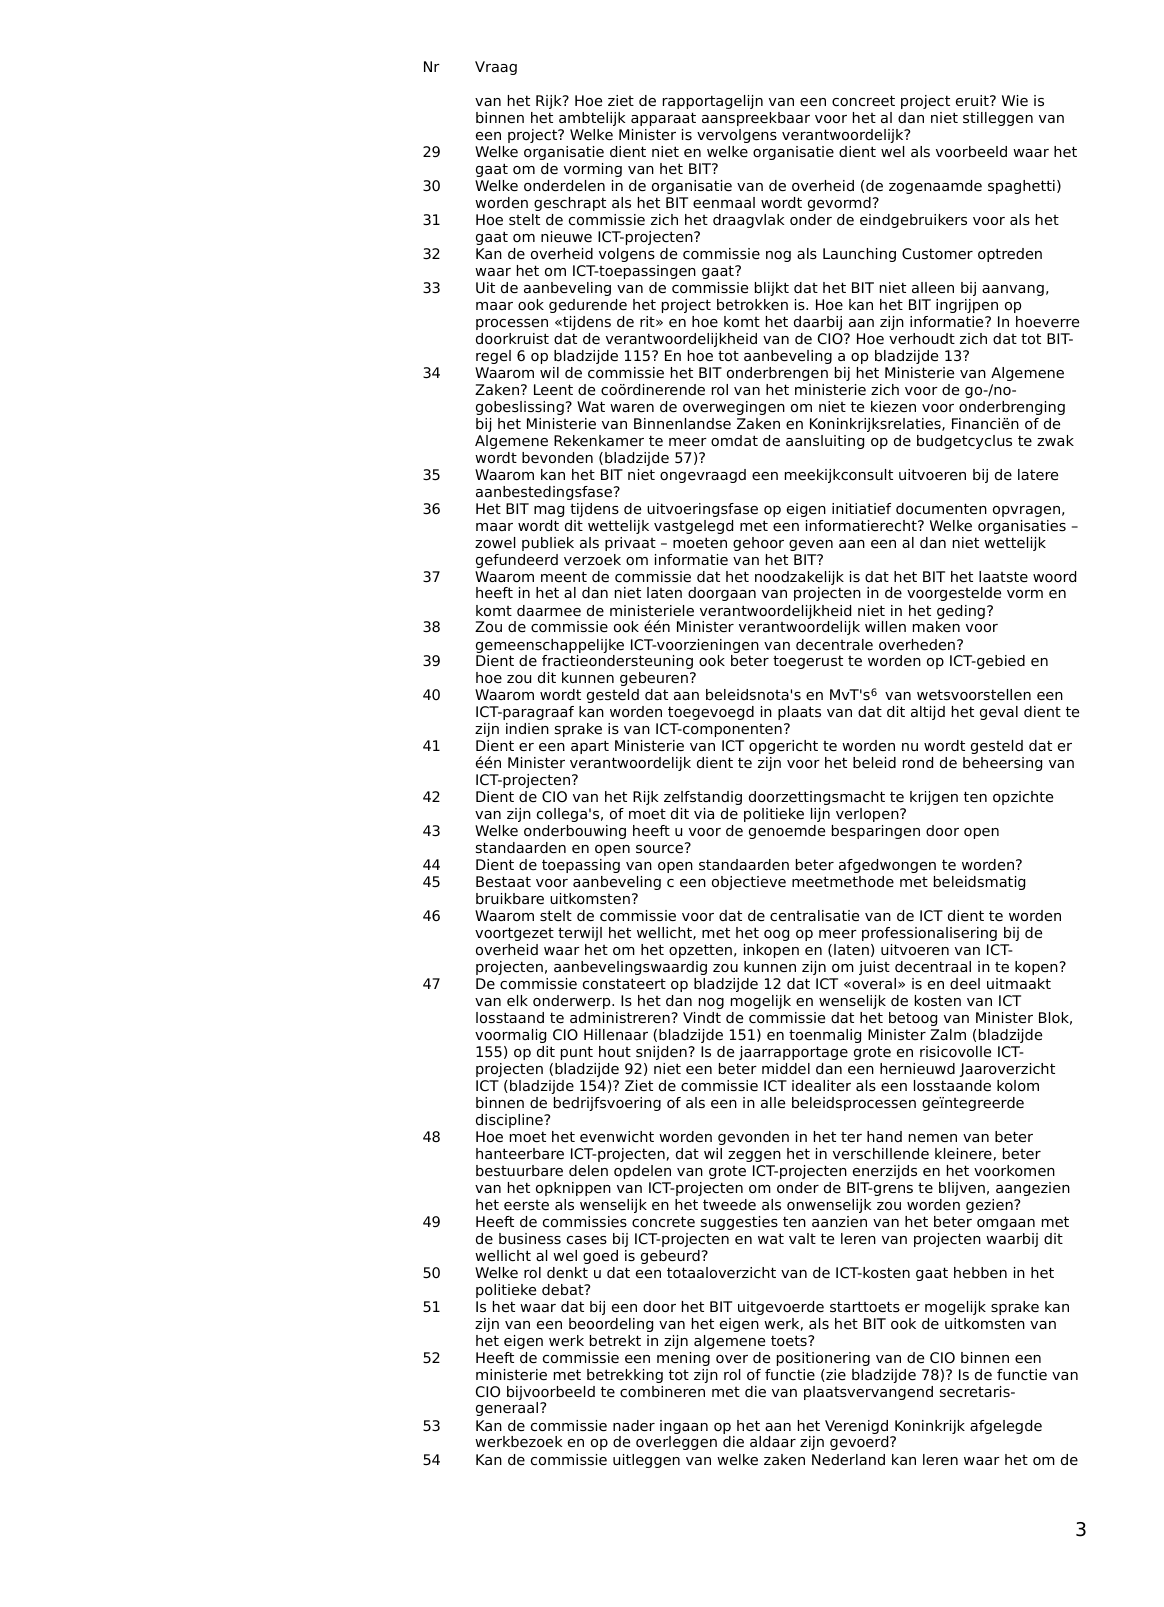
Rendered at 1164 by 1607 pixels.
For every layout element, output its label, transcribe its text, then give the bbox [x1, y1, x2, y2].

table_cell Het BIT mag tijdens de uitvoeringsfase op eigen initiatief documenten opvragen, maar wordt dit wettelijk vastgelegd met een informatierecht? Welke organisaties – zowel publiek als privaat – moeten gehoor geven aan een al dan niet wettelijk gefundeerd verzoek om informatie van het BIT? [469, 501, 1087, 568]
table_cell 35 [422, 467, 469, 501]
table_cell 41 [422, 738, 469, 789]
table_cell Dient de toepassing van open standaarden beter afgedwongen te worden? [469, 857, 1087, 874]
table_cell 43 [422, 823, 469, 857]
table_header Nr [422, 59, 469, 76]
table_cell Uit de aanbeveling van de commissie blijkt dat het BIT niet alleen bij aanvang, maar ook gedurende het project betrokken is. Hoe kan het BIT ingrijpen op processen «tijdens de rit» en hoe komt het daarbij aan zijn informatie? In hoeverre doorkruist dat de verantwoordelijkheid van de CIO? Hoe verhoudt zich dat tot BIT-regel 6 op bladzijde 115? En hoe tot aanbeveling a op bladzijde 13? [469, 280, 1087, 365]
table_cell 49 [422, 1214, 469, 1264]
table_cell Waarom wordt gesteld dat aan beleidsnota's en MvT's6 van wetsvoorstellen een ICT-paragraaf kan worden toegevoegd in plaats van dat dit altijd het geval dient te zijn indien sprake is van ICT-componenten? [469, 687, 1087, 738]
table_cell 40 [422, 687, 469, 738]
table_cell 34 [422, 365, 469, 467]
table_cell 48 [422, 1129, 469, 1214]
table_cell 44 [422, 857, 469, 874]
table_cell Waarom stelt de commissie voor dat de centralisatie van de ICT dient te worden voortgezet terwijl het wellicht, met het oog op meer professionalisering bij de overheid waar het om het opzetten, inkopen en (laten) uitvoeren van ICT-projecten, aanbevelingswaardig zou kunnen zijn om juist decentraal in te kopen? [469, 908, 1087, 976]
table_cell Kan de overheid volgens de commissie nog als Launching Customer optreden waar het om ICT-toepassingen gaat? [469, 246, 1087, 280]
table_cell Waarom wil de commissie het BIT onderbrengen bij het Ministerie van Algemene Zaken? Leent de coördinerende rol van het ministerie zich voor de go-/no-gobeslissing? Wat waren de overwegingen om niet te kiezen voor onderbrenging bij het Ministerie van Binnenlandse Zaken en Koninkrijksrelaties, Financiën of de Algemene Rekenkamer te meer omdat de aansluiting op de budgetcyclus te zwak wordt bevonden (bladzijde 57)? [469, 365, 1087, 467]
table_cell 36 [422, 501, 469, 568]
table_cell Bestaat voor aanbeveling c een objectieve meetmethode met beleidsmatig bruikbare uitkomsten? [469, 874, 1087, 908]
table_cell 54 [422, 1451, 469, 1468]
table_cell Kan de commissie uitleggen van welke zaken Nederland kan leren waar het om de [469, 1451, 1087, 1468]
table_cell Welke onderdelen in de organisatie van de overheid (de zogenaamde spaghetti) worden geschrapt als het BIT eenmaal wordt gevormd? [469, 178, 1087, 212]
table_cell Waarom kan het BIT niet ongevraagd een meekijkconsult uitvoeren bij de latere aanbestedingsfase? [469, 467, 1087, 501]
table_cell 32 [422, 246, 469, 280]
table_cell De commissie constateert op bladzijde 12 dat ICT «overal» is en deel uitmaakt van elk onderwerp. Is het dan nog mogelijk en wenselijk de kosten van ICT losstaand te administreren? Vindt de commissie dat het betoog van Minister Blok, voormalig CIO Hillenaar (bladzijde 151) en toenmalig Minister Zalm (bladzijde 155) op dit punt hout snijden? Is de jaarrapportage grote en risicovolle ICT-projecten (bladzijde 92) niet een beter middel dan een hernieuwd Jaaroverzicht ICT (bladzijde 154)? Ziet de commissie ICT idealiter als een losstaande kolom binnen de bedrijfsvoering of als een in alle beleidsprocessen geïntegreerde discipline? [469, 976, 1087, 1129]
table_cell 53 [422, 1418, 469, 1451]
table_cell 42 [422, 789, 469, 823]
table_cell Dient er een apart Ministerie van ICT opgericht te worden nu wordt gesteld dat er één Minister verantwoordelijk dient te zijn voor het beleid rond de beheersing van ICT-projecten? [469, 738, 1087, 789]
table_cell 38 [422, 619, 469, 653]
table_cell Welke onderbouwing heeft u voor de genoemde besparingen door open standaarden en open source? [469, 823, 1087, 857]
table_cell Welke rol denkt u dat een totaaloverzicht van de ICT-kosten gaat hebben in het politieke debat? [469, 1265, 1087, 1298]
table_cell Waarom meent de commissie dat het noodzakelijk is dat het BIT het laatste woord heeft in het al dan niet laten doorgaan van projecten in de voorgestelde vorm en komt daarmee de ministeriele verantwoordelijkheid niet in het geding? [469, 569, 1087, 619]
table_cell Is het waar dat bij een door het BIT uitgevoerde starttoets er mogelijk sprake kan zijn van een beoordeling van het eigen werk, als het BIT ook de uitkomsten van het eigen werk betrekt in zijn algemene toets? [469, 1299, 1087, 1349]
table_cell 47 [422, 976, 469, 1129]
table_cell Heeft de commissies concrete suggesties ten aanzien van het beter omgaan met de business cases bij ICT-projecten en wat valt te leren van projecten waarbij dit wellicht al wel goed is gebeurd? [469, 1214, 1087, 1264]
table_header Vraag [469, 59, 1087, 76]
table_cell 45 [422, 874, 469, 908]
table_cell 29 [422, 144, 469, 178]
table_cell van het Rijk? Hoe ziet de rapportagelijn van een concreet project eruit? Wie is binnen het ambtelijk apparaat aanspreekbaar voor het al dan niet stilleggen van een project? Welke Minister is vervolgens verantwoordelijk? [469, 93, 1087, 144]
table_cell 52 [422, 1350, 469, 1417]
table_cell 33 [422, 280, 469, 365]
table_cell Welke organisatie dient niet en welke organisatie dient wel als voorbeeld waar het gaat om de vorming van het BIT? [469, 144, 1087, 178]
table_cell Zou de commissie ook één Minister verantwoordelijk willen maken voor gemeenschappelijke ICT-voorzieningen van decentrale overheden? [469, 619, 1087, 653]
table_cell 30 [422, 178, 469, 212]
table_cell Hoe moet het evenwicht worden gevonden in het ter hand nemen van beter hanteerbare ICT-projecten, dat wil zeggen het in verschillende kleinere, beter bestuurbare delen opdelen van grote ICT-projecten enerzijds en het voorkomen van het opknippen van ICT-projecten om onder de BIT-grens te blijven, aangezien het eerste als wenselijk en het tweede als onwenselijk zou worden gezien? [469, 1129, 1087, 1214]
table_cell 31 [422, 212, 469, 246]
table_cell Kan de commissie nader ingaan op het aan het Verenigd Koninkrijk afgelegde werkbezoek en op de overleggen die aldaar zijn gevoerd? [469, 1418, 1087, 1451]
table_cell [422, 76, 469, 93]
table_cell Heeft de commissie een mening over de positionering van de CIO binnen een ministerie met betrekking tot zijn rol of functie (zie bladzijde 78)? Is de functie van CIO bijvoorbeeld te combineren met die van plaatsvervangend secretaris-generaal? [469, 1350, 1087, 1417]
table_cell 50 [422, 1265, 469, 1298]
table_cell 37 [422, 569, 469, 619]
table_cell Hoe stelt de commissie zich het draagvlak onder de eindgebruikers voor als het gaat om nieuwe ICT-projecten? [469, 212, 1087, 246]
table_cell 46 [422, 908, 469, 976]
table_cell Dient de fractieondersteuning ook beter toegerust te worden op ICT-gebied en hoe zou dit kunnen gebeuren? [469, 653, 1087, 687]
table_cell [422, 93, 469, 144]
table_cell 39 [422, 653, 469, 687]
table_cell 51 [422, 1299, 469, 1349]
table_cell [469, 76, 1087, 93]
table_cell Dient de CIO van het Rijk zelfstandig doorzettingsmacht te krijgen ten opzichte van zijn collega's, of moet dit via de politieke lijn verlopen? [469, 789, 1087, 823]
